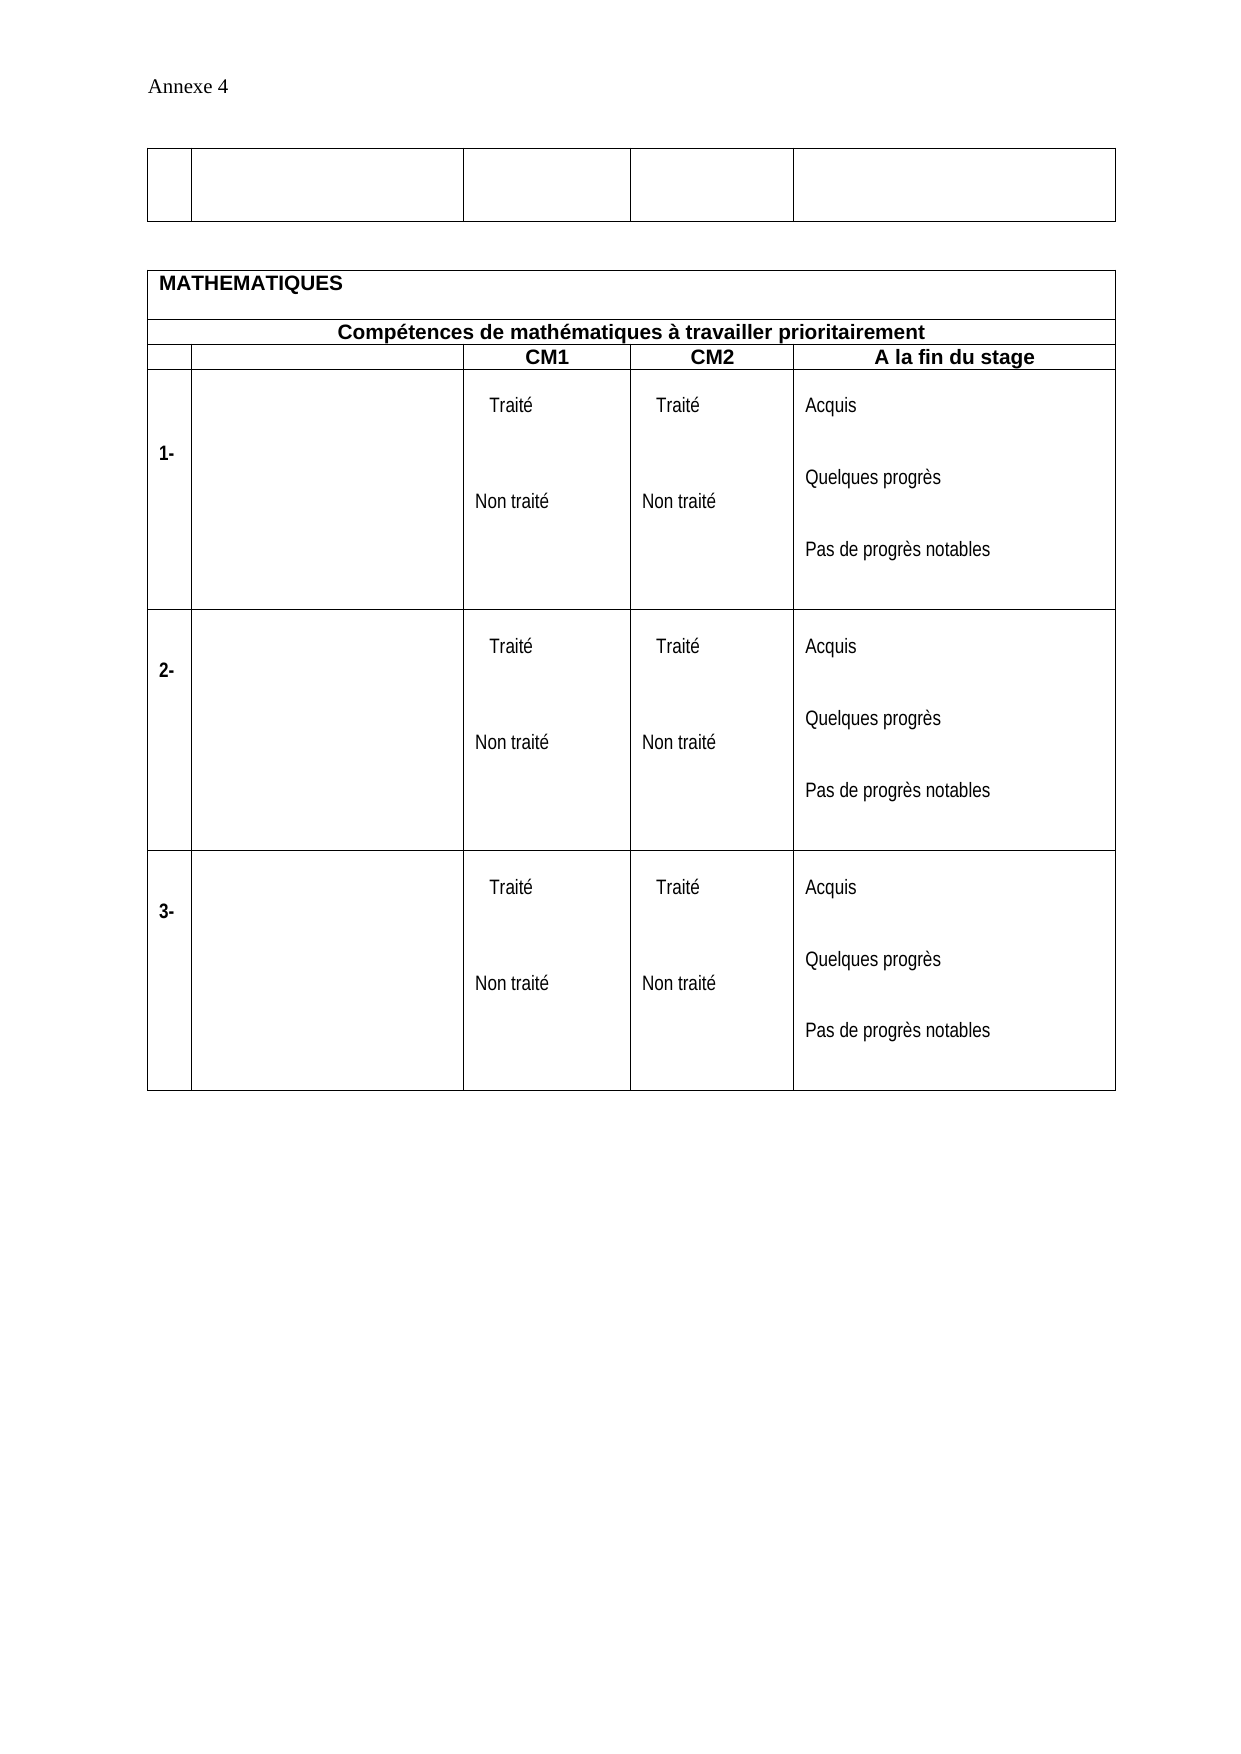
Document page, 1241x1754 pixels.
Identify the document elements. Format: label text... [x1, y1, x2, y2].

table_cell [148, 149, 191, 221]
table_cell Acquis Quelques progrès Pas de progrès notables [794, 610, 1115, 850]
table_cell [192, 851, 463, 1090]
table_cell [148, 345, 191, 368]
table_cell 2- [148, 610, 191, 850]
table_cell Traité Non traité [631, 851, 793, 1090]
table_cell Traité Non traité [631, 370, 793, 609]
table_cell [148, 222, 1115, 246]
table_cell [464, 149, 630, 221]
table_cell MATHEMATIQUES [148, 271, 1115, 318]
table_cell [148, 246, 1115, 269]
table_cell [192, 610, 463, 850]
table_cell 1- [148, 370, 191, 609]
table_cell [794, 149, 1115, 221]
table_cell Acquis Quelques progrès Pas de progrès notables [794, 851, 1115, 1090]
table_cell 3- [148, 851, 191, 1090]
table_cell Traité Non traité [464, 851, 630, 1090]
table_cell Traité Non traité [464, 370, 630, 609]
table_cell CM2 [631, 345, 793, 368]
table_cell Acquis Quelques progrès Pas de progrès notables [794, 370, 1115, 609]
table_cell A la fin du stage [794, 345, 1115, 368]
table_cell Traité Non traité [631, 610, 793, 850]
table_cell Traité Non traité [464, 610, 630, 850]
table_cell CM1 [464, 345, 630, 368]
table_cell [192, 370, 463, 609]
table_cell [192, 149, 463, 221]
table_cell [631, 149, 793, 221]
table_cell Compétences de mathématiques à travailler prioritairement [148, 320, 1115, 343]
table_cell [192, 345, 463, 368]
